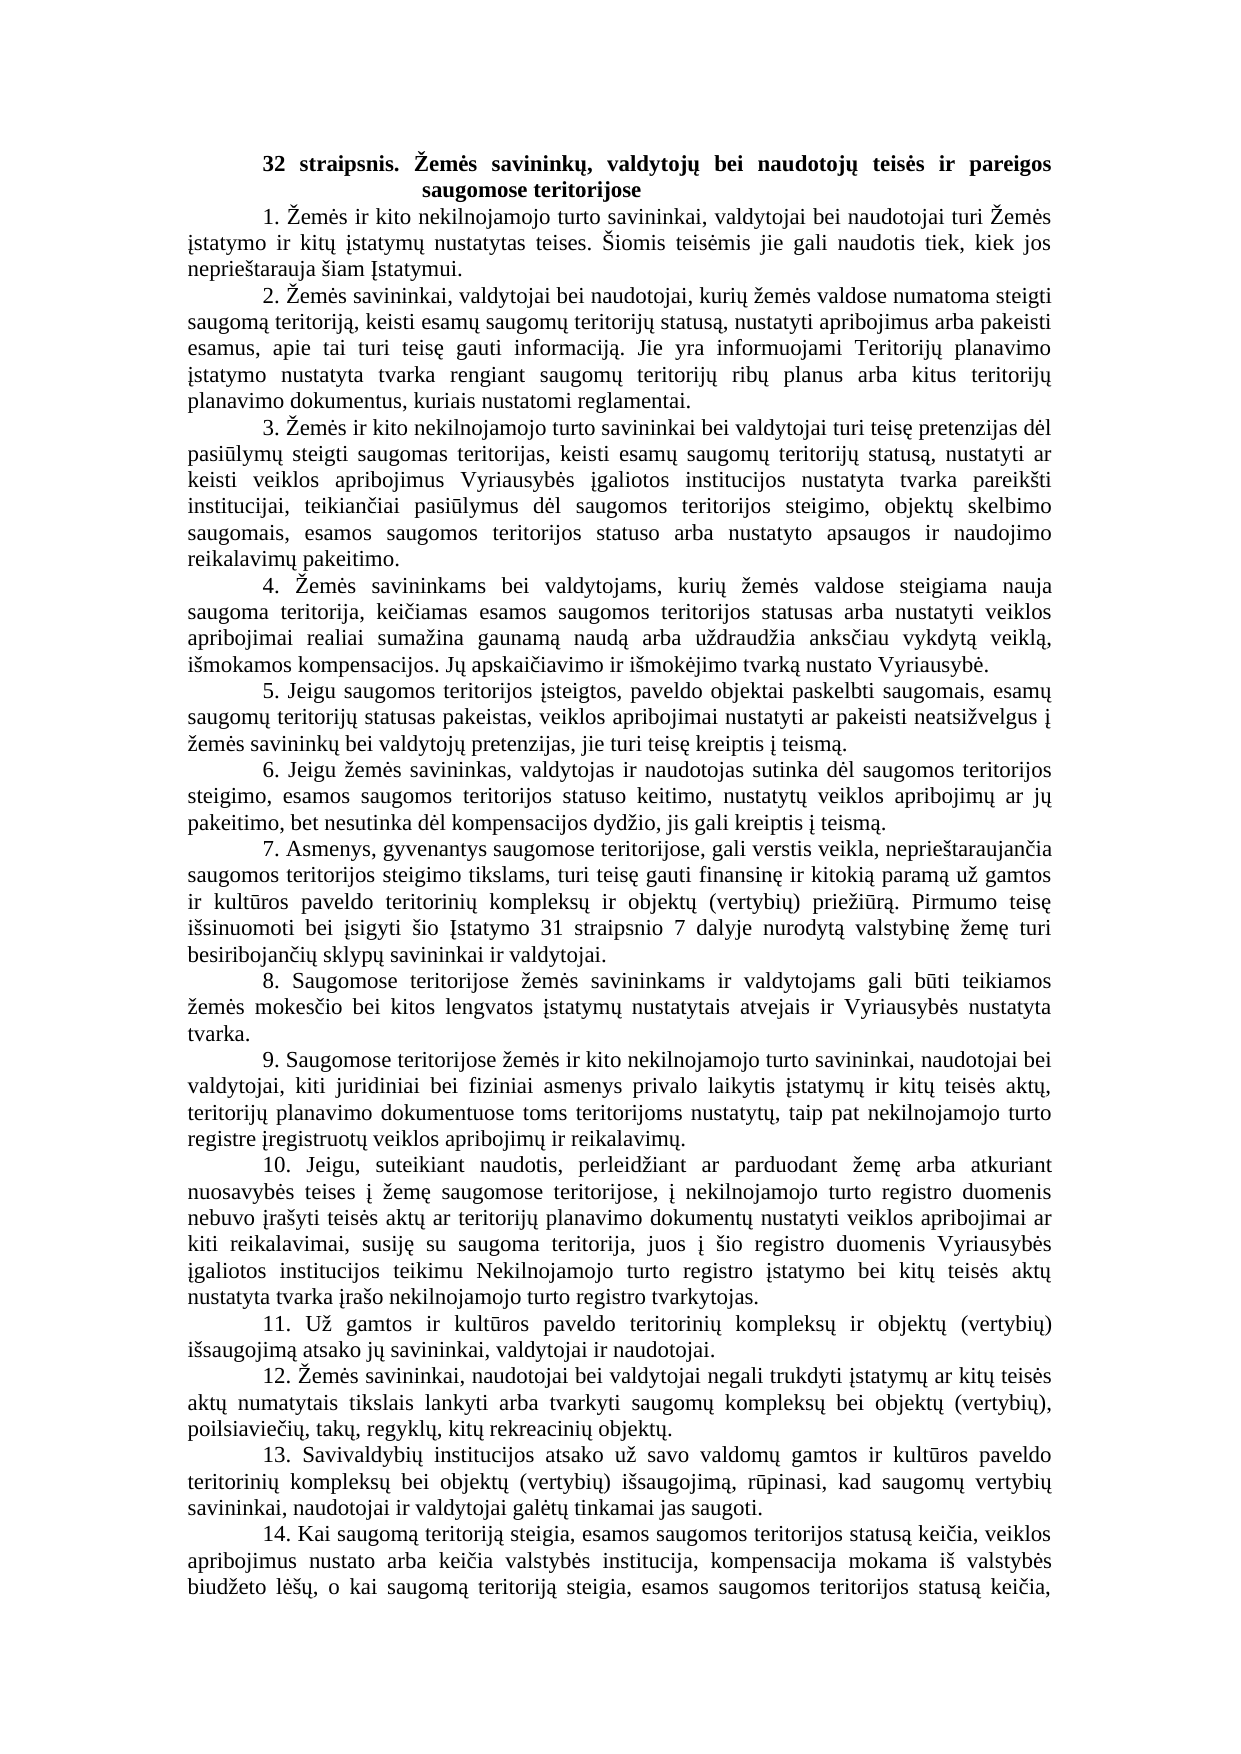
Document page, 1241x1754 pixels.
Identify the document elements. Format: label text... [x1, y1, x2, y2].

text 13. Savivaldybių institucijos atsako už savo valdomų gamtos ir kultūros paveldo teritorinių kompleksų bei objektų (vertybių) išsaugojimą, rūpinasi, kad saugomų vertybių savininkai, naudotojai ir valdytojai galėtų tinkamai jas saugoti. [187, 1441, 1053, 1520]
text 4. Žemės savininkams bei valdytojams, kurių žemės valdose steigiama nauja saugoma teritorija, keičiamas esamos saugomos teritorijos statusas arba nustatyti veiklos apribojimai realiai sumažina gaunamą naudą arba uždraudžia anksčiau vykdytą veiklą, išmokamos kompensacijos. Jų apskaičiavimo ir išmokėjimo tvarką nustato Vyriausybė. [187, 572, 1053, 677]
text 9. Saugomose teritorijose žemės ir kito nekilnojamojo turto savininkai, naudotojai bei valdytojai, kiti juridiniai bei fiziniai asmenys privalo laikytis įstatymų ir kitų teisės aktų, teritorijų planavimo dokumentuose toms teritorijoms nustatytų, taip pat nekilnojamojo turto registre įregistruotų veiklos apribojimų ir reikalavimų. [187, 1046, 1053, 1151]
text 1. Žemės ir kito nekilnojamojo turto savininkai, valdytojai bei naudotojai turi Žemės įstatymo ir kitų įstatymų nustatytas teises. Šiomis teisėmis jie gali naudotis tiek, kiek jos neprieštarauja šiam Įstatymui. [187, 203, 1053, 282]
text 11. Už gamtos ir kultūros paveldo teritorinių kompleksų ir objektų (vertybių) išsaugojimą atsako jų savininkai, valdytojai ir naudotojai. [187, 1309, 1053, 1362]
text 10. Jeigu, suteikiant naudotis, perleidžiant ar parduodant žemę arba atkuriant nuosavybės teises į žemę saugomose teritorijose, į nekilnojamojo turto registro duomenis nebuvo įrašyti teisės aktų ar teritorijų planavimo dokumentų nustatyti veiklos apribojimai ar kiti reikalavimai, susiję su saugoma teritorija, juos į šio registro duomenis Vyriausybės įgaliotos institucijos teikimu Nekilnojamojo turto registro įstatymo bei kitų teisės aktų nustatyta tvarka įrašo nekilnojamojo turto registro tvarkytojas. [187, 1151, 1053, 1309]
text 12. Žemės savininkai, naudotojai bei valdytojai negali trukdyti įstatymų ar kitų teisės aktų numatytais tikslais lankyti arba tvarkyti saugomų kompleksų bei objektų (vertybių), poilsiaviečių, takų, regyklų, kitų rekreacinių objektų. [187, 1362, 1053, 1441]
text 14. Kai saugomą teritoriją steigia, esamos saugomos teritorijos statusą keičia, veiklos apribojimus nustato arba keičia valstybės institucija, kompensacija mokama iš valstybės biudžeto lėšų, o kai saugomą teritoriją steigia, esamos saugomos teritorijos statusą keičia, [187, 1520, 1053, 1599]
subtitle 32 straipsnis. Žemės savininkų, valdytojų bei naudotojų teisės ir pareigos saugomose teritorijose [262, 150, 1053, 203]
text 8. Saugomose teritorijose žemės savininkams ir valdytojams gali būti teikiamos žemės mokesčio bei kitos lengvatos įstatymų nustatytais atvejais ir Vyriausybės nustatyta tvarka. [187, 967, 1053, 1046]
text 6. Jeigu žemės savininkas, valdytojas ir naudotojas sutinka dėl saugomos teritorijos steigimo, esamos saugomos teritorijos statuso keitimo, nustatytų veiklos apribojimų ar jų pakeitimo, bet nesutinka dėl kompensacijos dydžio, jis gali kreiptis į teismą. [187, 756, 1053, 835]
text 2. Žemės savininkai, valdytojai bei naudotojai, kurių žemės valdose numatoma steigti saugomą teritoriją, keisti esamų saugomų teritorijų statusą, nustatyti apribojimus arba pakeisti esamus, apie tai turi teisę gauti informaciją. Jie yra informuojami Teritorijų planavimo įstatymo nustatyta tvarka rengiant saugomų teritorijų ribų planus arba kitus teritorijų planavimo dokumentus, kuriais nustatomi reglamentai. [187, 282, 1053, 413]
text 5. Jeigu saugomos teritorijos įsteigtos, paveldo objektai paskelbti saugomais, esamų saugomų teritorijų statusas pakeistas, veiklos apribojimai nustatyti ar pakeisti neatsižvelgus į žemės savininkų bei valdytojų pretenzijas, jie turi teisę kreiptis į teismą. [187, 677, 1053, 756]
text 3. Žemės ir kito nekilnojamojo turto savininkai bei valdytojai turi teisę pretenzijas dėl pasiūlymų steigti saugomas teritorijas, keisti esamų saugomų teritorijų statusą, nustatyti ar keisti veiklos apribojimus Vyriausybės įgaliotos institucijos nustatyta tvarka pareikšti institucijai, teikiančiai pasiūlymus dėl saugomos teritorijos steigimo, objektų skelbimo saugomais, esamos saugomos teritorijos statuso arba nustatyto apsaugos ir naudojimo reikalavimų pakeitimo. [187, 413, 1053, 572]
text 7. Asmenys, gyvenantys saugomose teritorijose, gali verstis veikla, neprieštaraujančia saugomos teritorijos steigimo tikslams, turi teisę gauti finansinę ir kitokią paramą už gamtos ir kultūros paveldo teritorinių kompleksų ir objektų (vertybių) priežiūrą. Pirmumo teisę išsinuomoti bei įsigyti šio Įstatymo 31 straipsnio 7 dalyje nurodytą valstybinę žemę turi besiribojančių sklypų savininkai ir valdytojai. [187, 835, 1053, 967]
